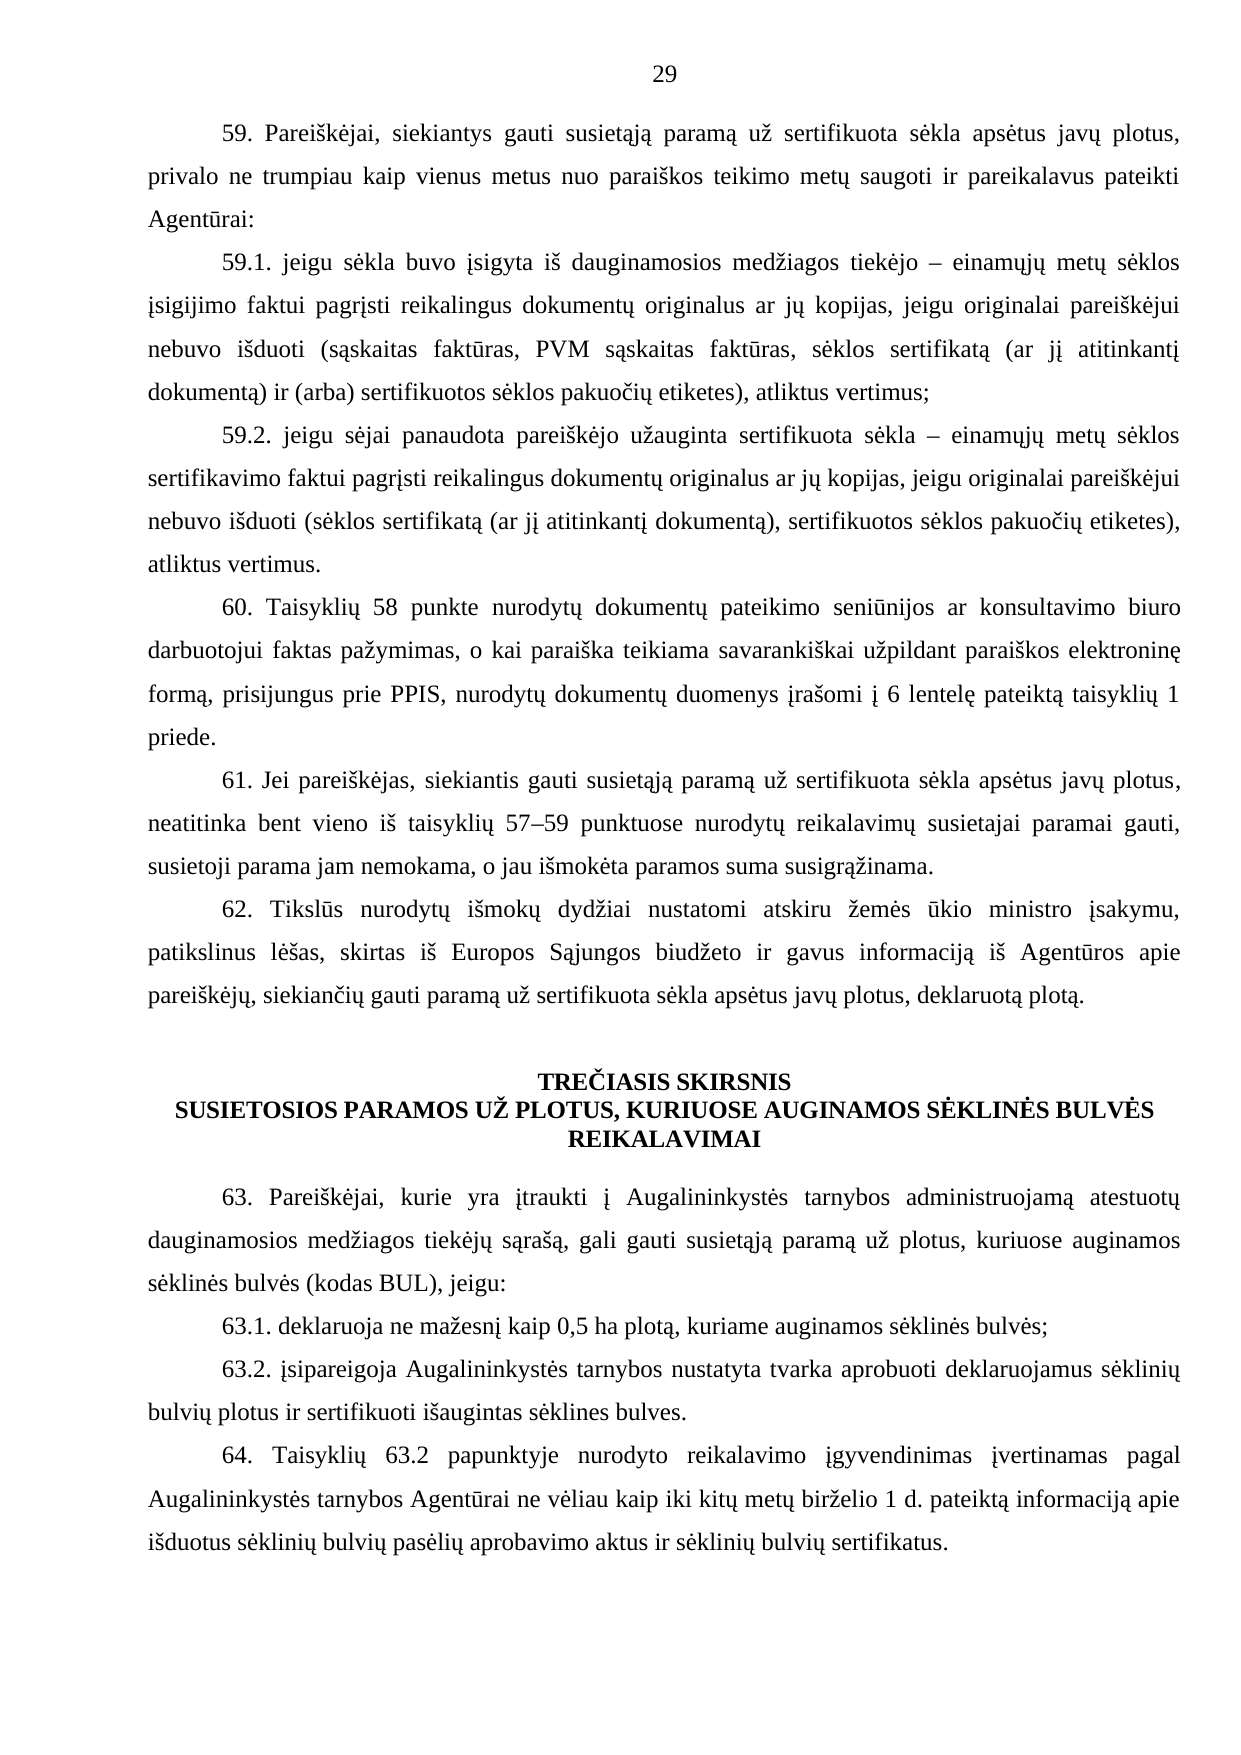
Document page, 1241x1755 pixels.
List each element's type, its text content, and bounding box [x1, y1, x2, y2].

text 59.1. jeigu sėkla buvo įsigyta iš dauginamosios medžiagos tiekėjo – einamųjų metų sėklos įsigijimo faktui pagrįsti reikalingus dokumentų originalus ar jų kopijas, jeigu originalai pareiškėjui nebuvo išduoti (sąskaitas faktūras, PVM sąskaitas faktūras, sėklos sertifikatą (ar jį atitinkantį dokumentą) ir (arba) sertifikuotos sėklos pakuočių etiketes), atliktus vertimus; [148, 247, 1181, 406]
text 61. Jei pareiškėjas, siekiantis gauti susietąją paramą už sertifikuota sėkla apsėtus javų plotus, neatitinka bent vieno iš taisyklių 57–59 punktuose nurodytų reikalavimų susietajai paramai gauti, susietoji parama jam nemokama, o jau išmokėta paramos suma susigrąžinama. [148, 765, 1181, 880]
text 63.1. deklaruoja ne mažesnį kaip 0,5 ha plotą, kuriame auginamos sėklinės bulvės; [148, 1311, 1181, 1340]
text 63.2. įsipareigoja Augalininkystės tarnybos nustatyta tvarka aprobuoti deklaruojamus sėklinių bulvių plotus ir sertifikuoti išaugintas sėklines bulves. [148, 1354, 1181, 1426]
text 62. Tikslūs nurodytų išmokų dydžiai nustatomi atskiru žemės ūkio ministro įsakymu, patikslinus lėšas, skirtas iš Europos Sąjungos biudžeto ir gavus informaciją iš Agentūros apie pareiškėjų, siekiančių gauti paramą už sertifikuota sėkla apsėtus javų plotus, deklaruotą plotą. [148, 894, 1181, 1009]
text 63. Pareiškėjai, kurie yra įtraukti į Augalininkystės tarnybos administruojamą atestuotų dauginamosios medžiagos tiekėjų sąrašą, gali gauti susietąją paramą už plotus, kuriuose auginamos sėklinės bulvės (kodas BUL), jeigu: [148, 1182, 1181, 1297]
text 64. Taisyklių 63.2 papunktyje nurodyto reikalavimo įgyvendinimas įvertinamas pagal Augalininkystės tarnybos Agentūrai ne vėliau kaip iki kitų metų birželio 1 d. pateiktą informaciją apie išduotus sėklinių bulvių pasėlių aprobavimo aktus ir sėklinių bulvių sertifikatus. [148, 1441, 1181, 1556]
text 59.2. jeigu sėjai panaudota pareiškėjo užauginta sertifikuota sėkla – einamųjų metų sėklos sertifikavimo faktui pagrįsti reikalingus dokumentų originalus ar jų kopijas, jeigu originalai pareiškėjui nebuvo išduoti (sėklos sertifikatą (ar jį atitinkantį dokumentą), sertifikuotos sėklos pakuočių etiketes), atliktus vertimus. [148, 420, 1181, 578]
text 59. Pareiškėjai, siekiantys gauti susietąją paramą už sertifikuota sėkla apsėtus javų plotus, privalo ne trumpiau kaip vienus metus nuo paraiškos teikimo metų saugoti ir pareikalavus pateikti Agentūrai: [148, 118, 1181, 233]
text TREČIASIS SKIRSNIS [148, 1067, 1181, 1096]
text 60. Taisyklių 58 punkte nurodytų dokumentų pateikimo seniūnijos ar konsultavimo biuro darbuotojui faktas pažymimas, o kai paraiška teikiama savarankiškai užpildant paraiškos elektroninę formą, prisijungus prie PPIS, nurodytų dokumentų duomenys įrašomi į 6 lentelę pateiktą taisyklių 1 priede. [148, 592, 1181, 751]
text SUSIETOSIOS PARAMOS UŽ PLOTUS, KURIUOSE AUGINAMOS SĖKLINĖS BULVĖS REIKALAVIMAI [148, 1096, 1181, 1153]
